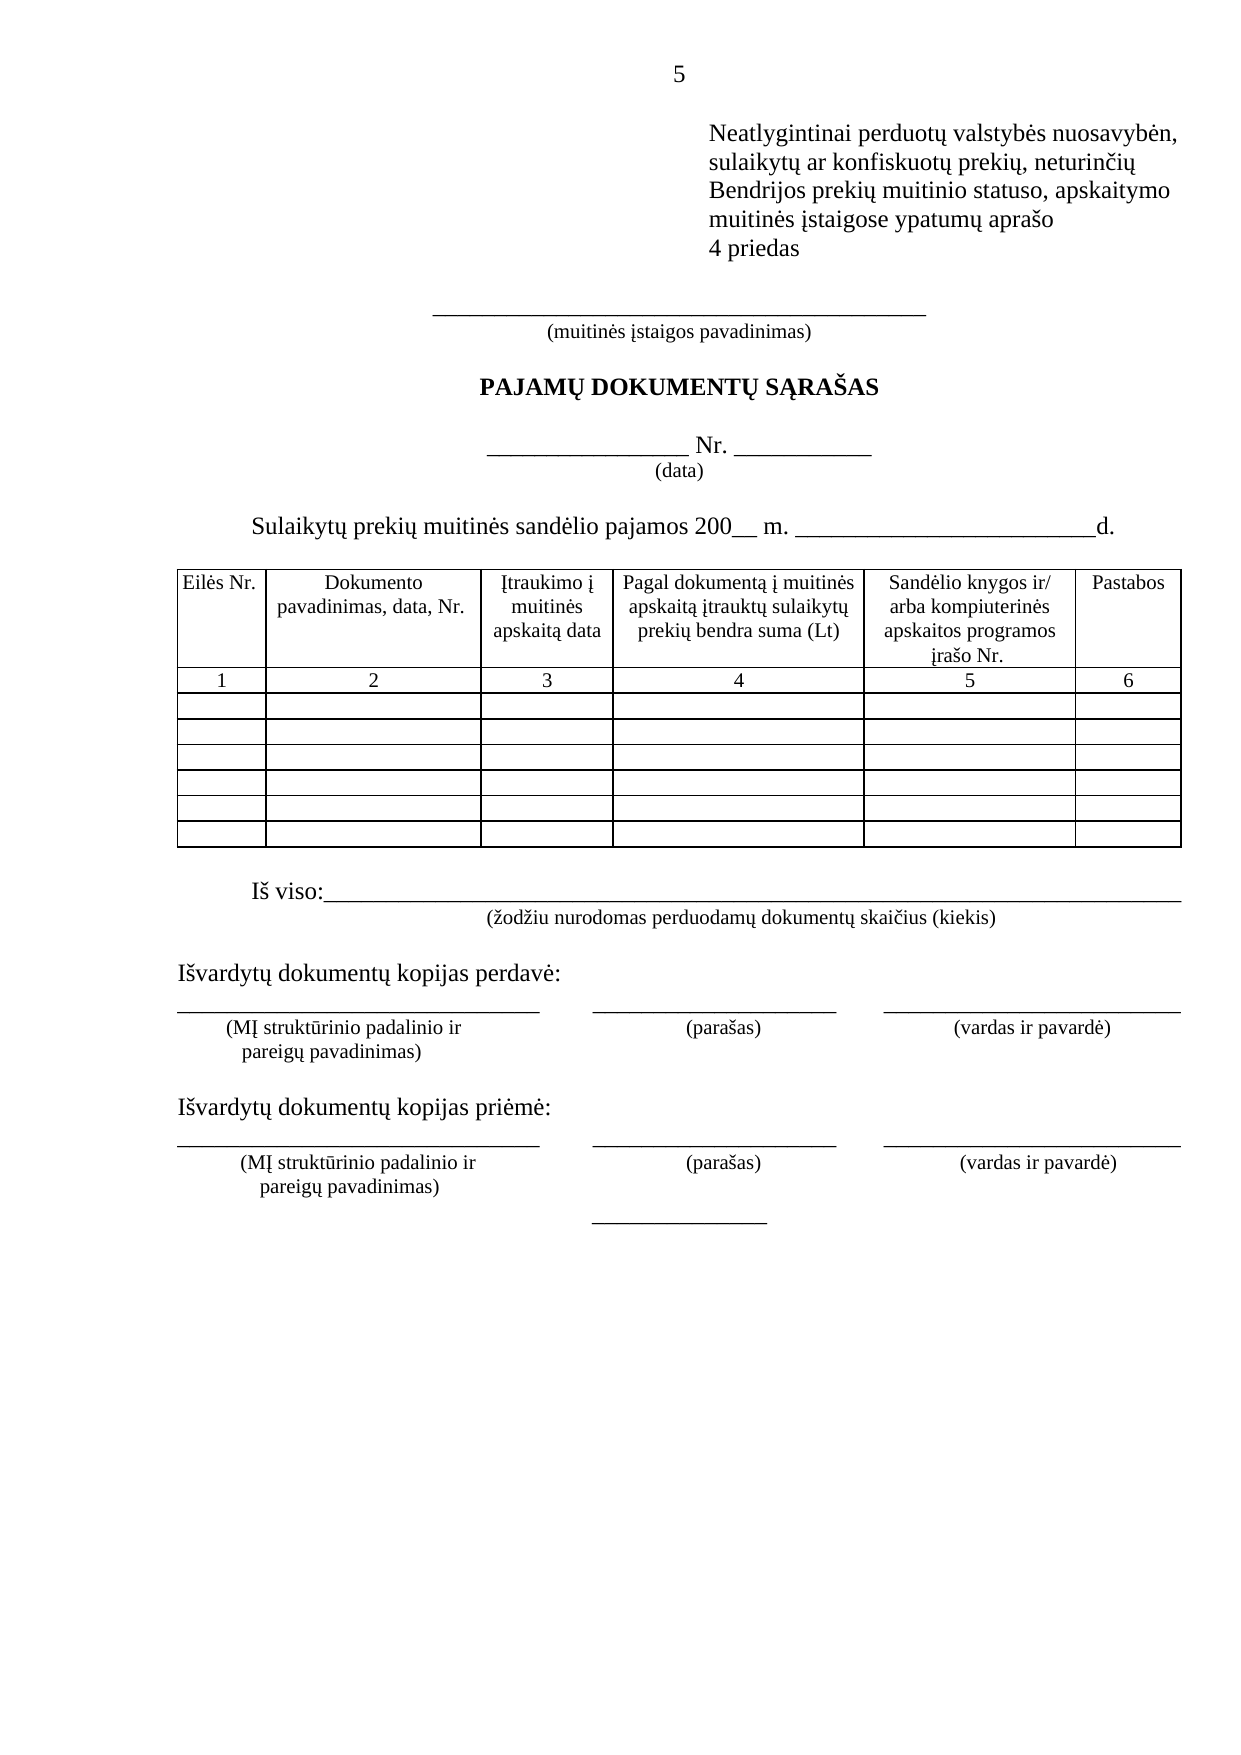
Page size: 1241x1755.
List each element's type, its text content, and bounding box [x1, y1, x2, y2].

text Nr. ___________ [177, 430, 1181, 458]
text 4 priedas [177, 233, 1181, 262]
table_header Dokumento pavadinimas, data, Nr. [267, 570, 480, 667]
text sulaikytų ar konfiskuotų prekių, neturinčių [177, 147, 1181, 176]
text Išvardytų dokumentų kopijas perdavė: [177, 958, 1181, 987]
table_cell [1071, 771, 1075, 795]
text ______________ [177, 1198, 1181, 1227]
table_cell 5 [1071, 668, 1075, 692]
text (data) [177, 458, 1181, 482]
text pareigų pavadinimas) [177, 1174, 1181, 1198]
text PAJAMŲ DOKUMENTŲ SĄRAŠAS [177, 372, 1181, 401]
text Bendrijos prekių muitinio statuso, apskaitymo [177, 176, 1181, 204]
table_cell [1071, 720, 1075, 743]
text muitinės įstaigose ypatumų aprašo [177, 204, 1181, 233]
text (muitinės įstaigos pavadinimas) [177, 319, 1181, 343]
text (MĮ struktūrinio padalinio ir (parašas) (vardas ir pavardė) [177, 1015, 1181, 1039]
text (MĮ struktūrinio padalinio ir (parašas) (vardas ir pavardė) [177, 1150, 1181, 1174]
table_header Eilės Nr. [178, 570, 265, 667]
table_cell [1071, 796, 1075, 820]
table_cell [1071, 822, 1075, 846]
table_header Įtraukimo į muitinės apskaitą data [482, 570, 612, 667]
text Neatlygintinai perduotų valstybės nuosavybėn, [702, 118, 1181, 147]
text pareigų pavadinimas) [177, 1039, 1181, 1063]
table_cell [1071, 694, 1075, 718]
text (žodžiu nurodomas perduodamų dokumentų skaičius (kiekis) [177, 905, 1181, 929]
text Iš viso: [177, 876, 1181, 905]
table_header Pagal dokumentą į muitinės apskaitą įtrauktų sulaikytų prekių bendra suma (Lt) [614, 570, 863, 667]
table_header Pastabos [1076, 570, 1180, 667]
text Išvardytų dokumentų kopijas priėmė: [177, 1092, 1181, 1121]
text Sulaikytų prekių muitinės sandėlio pajamos 200__ m. d. [177, 511, 1181, 540]
table_cell [1071, 745, 1075, 769]
